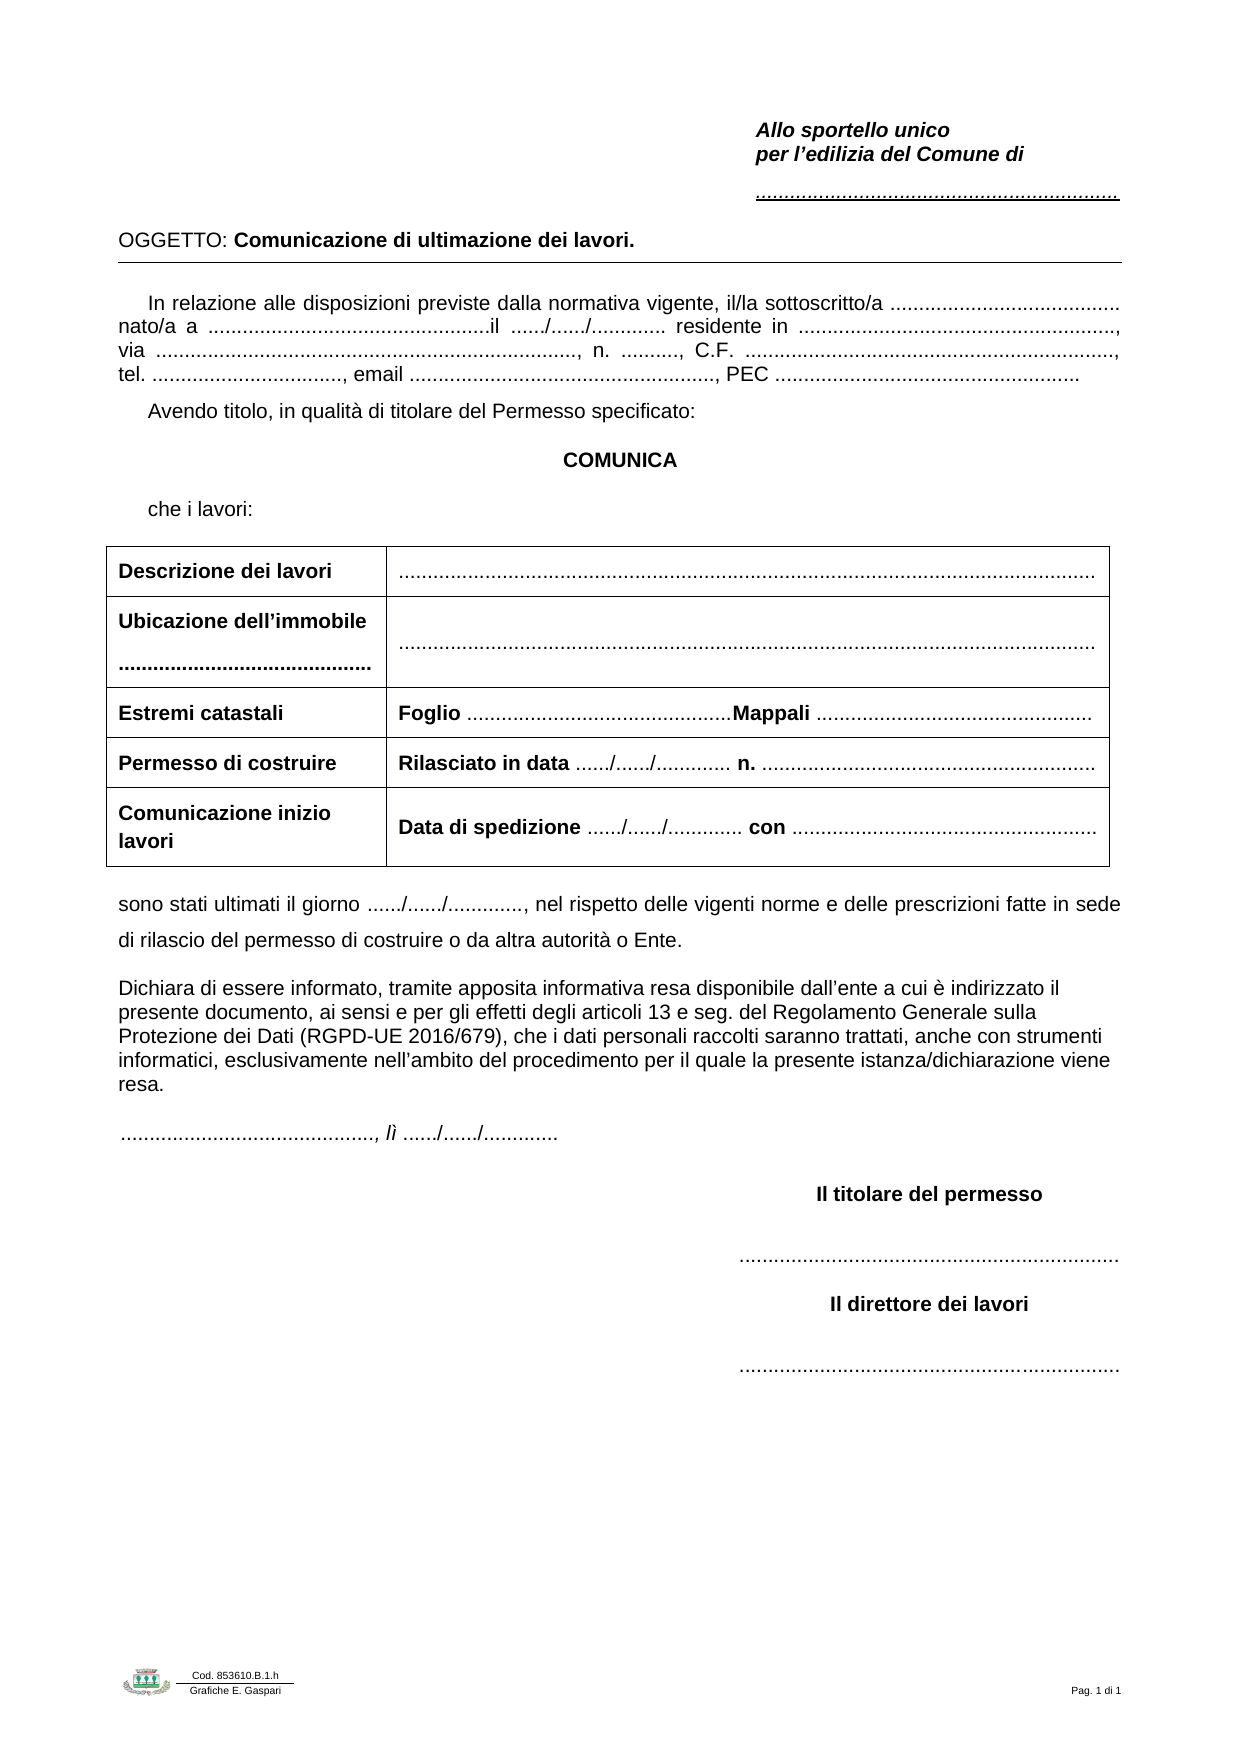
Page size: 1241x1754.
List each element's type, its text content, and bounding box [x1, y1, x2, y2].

text Allo sportello unico [756, 118, 1122, 142]
table_cell Ubicazione dell’immobile ............................................ [107, 597, 386, 687]
text Avendo titolo, in qualità di titolare del Permesso specificato: [118, 399, 1122, 423]
text .................................................................. [737, 1243, 1122, 1267]
text ............................................................... [756, 178, 1122, 202]
table_header Descrizione dei lavori [107, 547, 386, 596]
table_cell ......................................................................................................................... [387, 597, 1109, 687]
text Dichiara di essere informato, tramite apposita informativa resa disponibile dall’ente a cui è indirizzato il presente documento, ai sensi e per gli effetti degli articoli 13 e seg. del Regolamento Generale sulla Protezione dei Dati (RGPD-UE 2016/679), che i dati personali raccolti saranno trattati, anche con strumenti informatici, esclusivamente nell’ambito del procedimento per il quale la presente istanza/dichiarazione viene resa. [118, 976, 1122, 1096]
table_cell Comunicazione inizio lavori [107, 788, 386, 866]
table_cell Rilasciato in data ....../....../............. n. .......................................................... [387, 738, 1109, 787]
text OGGETTO: Comunicazione di ultimazione dei lavori. [118, 227, 1122, 262]
text .................................................................. [737, 1352, 1122, 1376]
table_cell Permesso di costruire [107, 738, 386, 787]
text Il titolare del permesso [737, 1182, 1122, 1206]
table_cell Foglio ..............................................Mappali ................................................ [387, 688, 1109, 737]
text ............................................, lì ....../....../............. [120, 1121, 1122, 1145]
table_cell Data di spedizione ....../....../............. con ..................................................... [387, 788, 1109, 866]
subtitle Il direttore dei lavori [737, 1292, 1122, 1316]
table_header ......................................................................................................................... [387, 547, 1109, 596]
table_cell Estremi catastali [107, 688, 386, 737]
text In relazione alle disposizioni previste dalla normativa vigente, il/la sottoscritto/a ........................................ nato/a a .................................................il ....../....../............. residente in ......................................................., via ........................................................................., n. .........., C.F. ................................................................, tel. ................................., email ....................................................., PEC ..................................................... [118, 290, 1122, 386]
text per l’edilizia del Comune di [756, 142, 1122, 166]
text COMUNICA [118, 448, 1122, 472]
text sono stati ultimati il giorno ....../....../............., nel rispetto delle vigenti norme e delle prescrizioni fatte in sede di rilascio del permesso di costruire o da altra autorità o Ente. [118, 892, 1122, 951]
picture [117, 1668, 174, 1697]
text che i lavori: [148, 497, 1122, 521]
